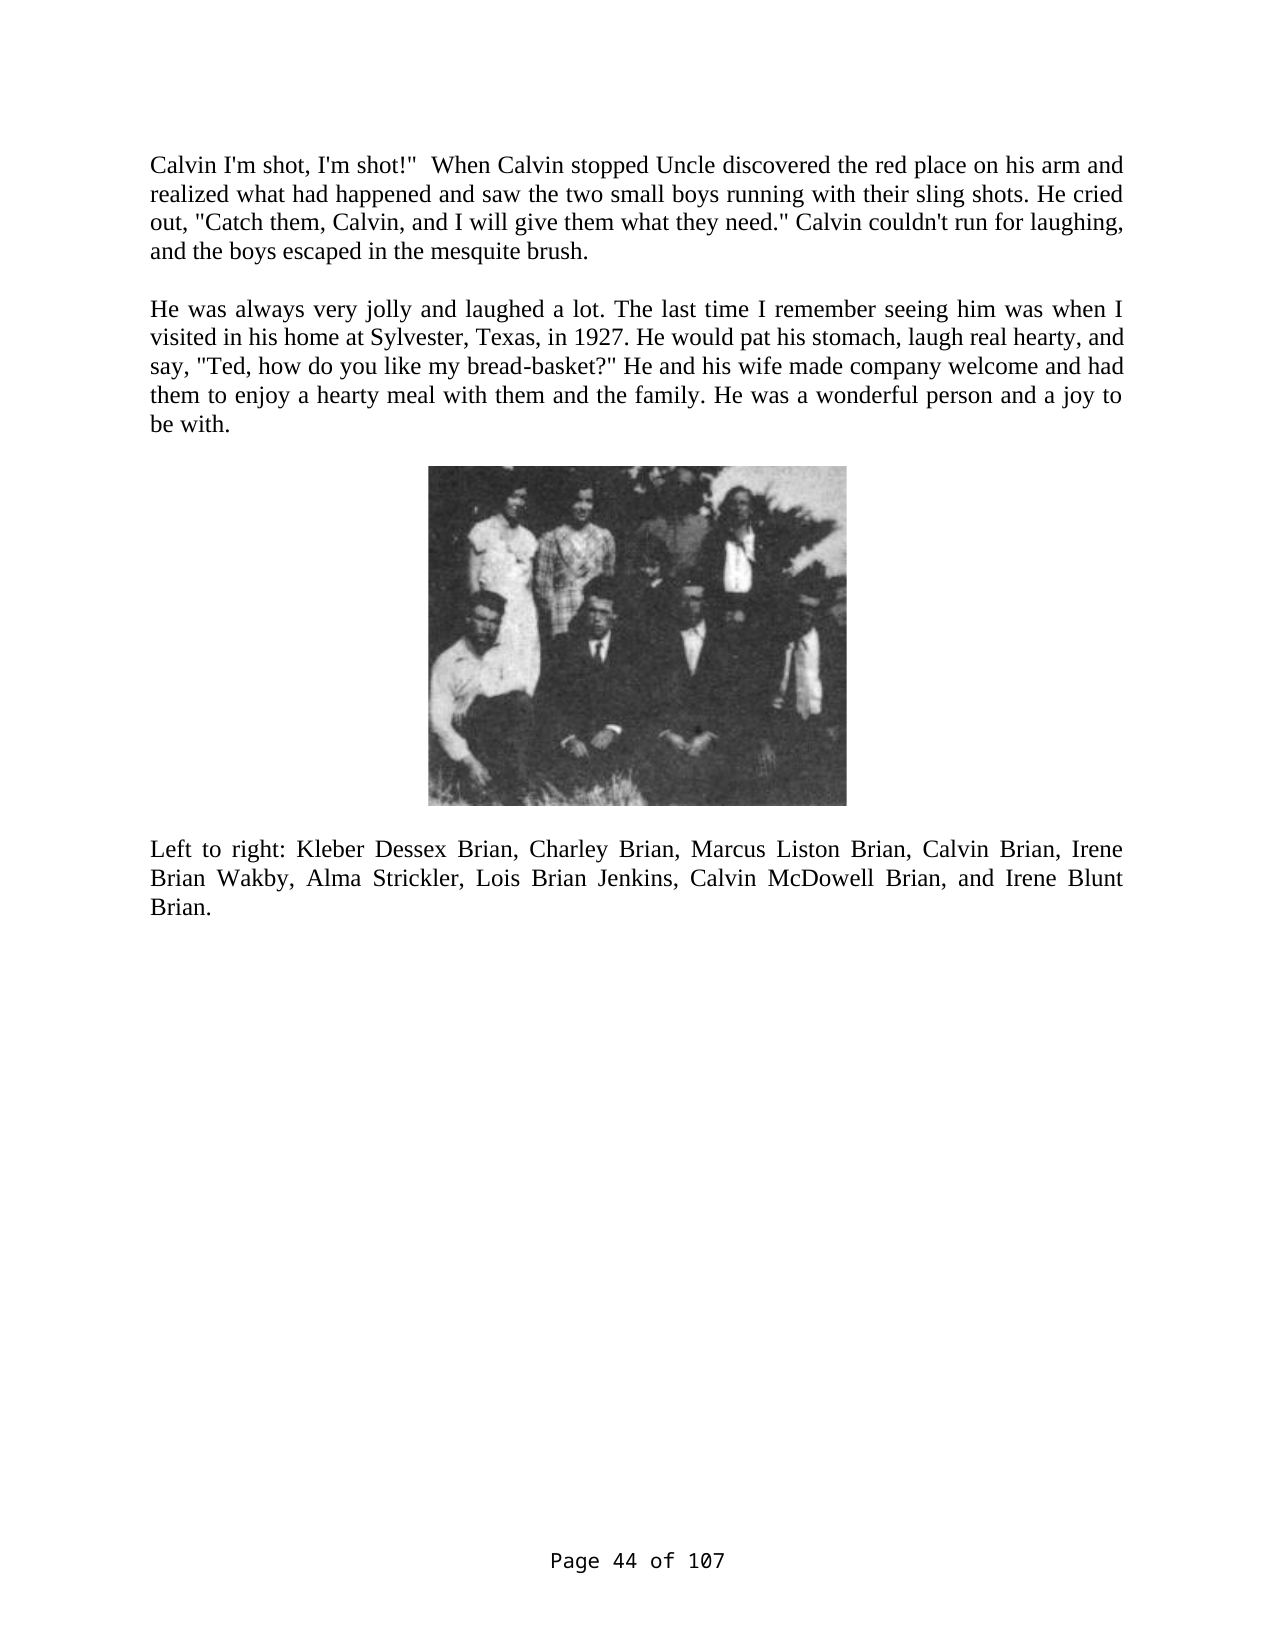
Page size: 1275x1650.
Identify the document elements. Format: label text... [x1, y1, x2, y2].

text Left to right: Kleber Dessex Brian, Charley Brian, Marcus Liston Brian, Calvin Brian, Irene Brian Wakby, Alma Strickler, Lois Brian Jenkins, Calvin McDowell Brian, and Irene Blunt Brian. [150, 834, 1125, 920]
text He was always very jolly and laughed a lot. The last time I remember seeing him was when I visited in his home at Sylvester, Texas, in 1927. He would pat his stomach, laugh real hearty, and say, "Ted, how do you like my bread‑basket?" He and his wife made company welcome and had them to enjoy a hearty meal with them and the family. He was a wonderful person and a joy to be with. [150, 294, 1125, 437]
text Calvin I'm shot, I'm shot!" When Calvin stopped Uncle discovered the red place on his arm and realized what had happened and saw the two small boys running with their sling shots. He cried out, "Catch them, Calvin, and I will give them what they need." Calvin couldn't run for laughing, and the boys escaped in the mesquite brush. [150, 150, 1125, 265]
picture [428, 466, 847, 806]
